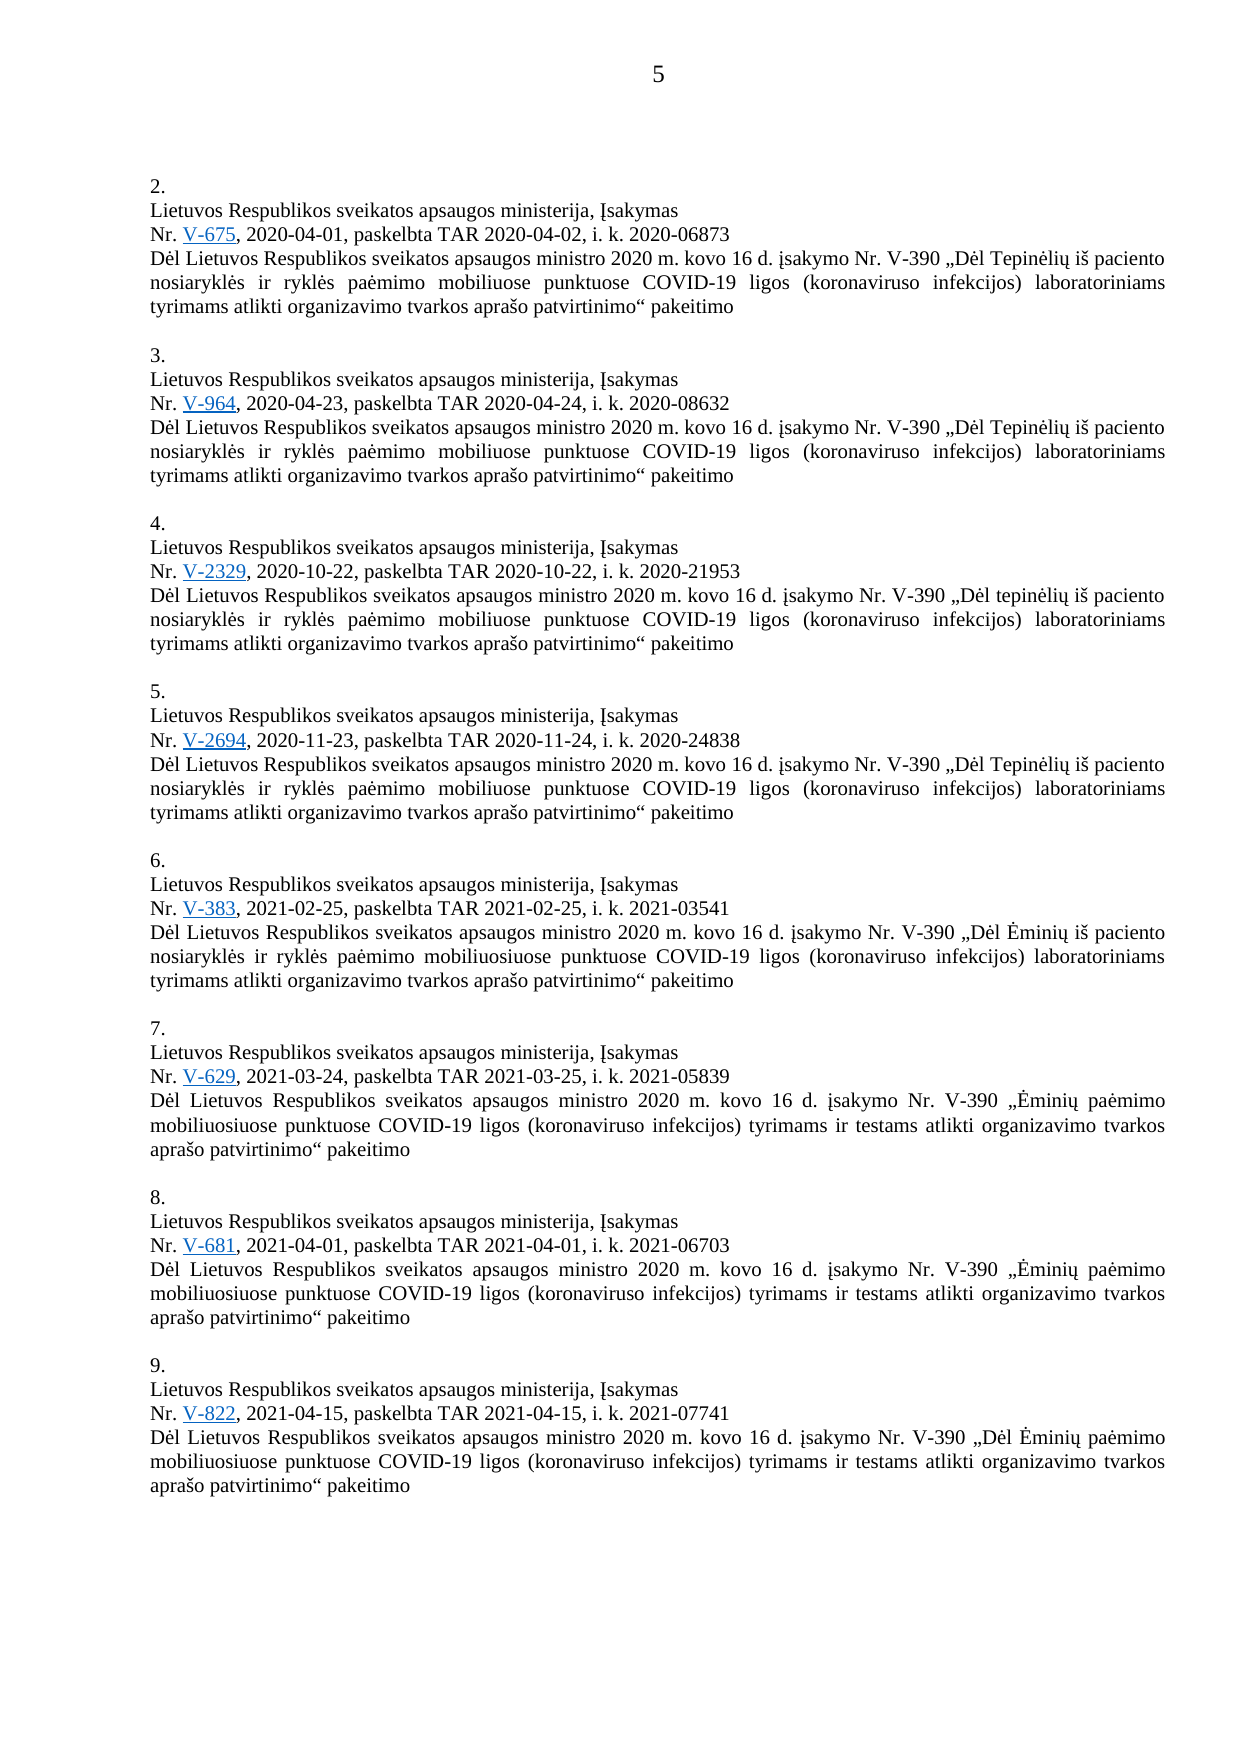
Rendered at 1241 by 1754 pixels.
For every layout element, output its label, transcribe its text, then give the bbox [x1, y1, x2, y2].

text 4. [150, 511, 1167, 535]
text Dėl Lietuvos Respublikos sveikatos apsaugos ministro 2020 m. kovo 16 d. įsakymo Nr. V-390 „Dėl Ėminių iš paciento nosiaryklės ir ryklės paėmimo mobiliuosiuose punktuose COVID-19 ligos (koronaviruso infekcijos) laboratoriniams tyrimams atlikti organizavimo tvarkos aprašo patvirtinimo“ pakeitimo [150, 920, 1167, 992]
text 5. [150, 679, 1167, 703]
text Nr. V-629, 2021-03-24, paskelbta TAR 2021-03-25, i. k. 2021-05839 [150, 1064, 1167, 1088]
text Lietuvos Respublikos sveikatos apsaugos ministerija, Įsakymas [150, 535, 1167, 559]
text 7. [150, 1016, 1167, 1040]
text Lietuvos Respublikos sveikatos apsaugos ministerija, Įsakymas [150, 1377, 1167, 1401]
text Lietuvos Respublikos sveikatos apsaugos ministerija, Įsakymas [150, 367, 1167, 391]
text Nr. V-964, 2020-04-23, paskelbta TAR 2020-04-24, i. k. 2020-08632 [150, 391, 1167, 415]
text Nr. V-2694, 2020-11-23, paskelbta TAR 2020-11-24, i. k. 2020-24838 [150, 727, 1167, 752]
text Nr. V-2329, 2020-10-22, paskelbta TAR 2020-10-22, i. k. 2020-21953 [150, 559, 1167, 583]
text Nr. V-675, 2020-04-01, paskelbta TAR 2020-04-02, i. k. 2020-06873 [150, 222, 1167, 246]
text 6. [150, 848, 1167, 872]
text Lietuvos Respublikos sveikatos apsaugos ministerija, Įsakymas [150, 703, 1167, 727]
text Dėl Lietuvos Respublikos sveikatos apsaugos ministro 2020 m. kovo 16 d. įsakymo Nr. V-390 „Dėl Tepinėlių iš paciento nosiaryklės ir ryklės paėmimo mobiliuose punktuose COVID-19 ligos (koronaviruso infekcijos) laboratoriniams tyrimams atlikti organizavimo tvarkos aprašo patvirtinimo“ pakeitimo [150, 246, 1167, 318]
text Lietuvos Respublikos sveikatos apsaugos ministerija, Įsakymas [150, 198, 1167, 222]
text 9. [150, 1353, 1167, 1377]
text Dėl Lietuvos Respublikos sveikatos apsaugos ministro 2020 m. kovo 16 d. įsakymo Nr. V-390 „Dėl Tepinėlių iš paciento nosiaryklės ir ryklės paėmimo mobiliuose punktuose COVID-19 ligos (koronaviruso infekcijos) laboratoriniams tyrimams atlikti organizavimo tvarkos aprašo patvirtinimo“ pakeitimo [150, 752, 1167, 824]
text Lietuvos Respublikos sveikatos apsaugos ministerija, Įsakymas [150, 1040, 1167, 1064]
text Dėl Lietuvos Respublikos sveikatos apsaugos ministro 2020 m. kovo 16 d. įsakymo Nr. V-390 „Dėl Tepinėlių iš paciento nosiaryklės ir ryklės paėmimo mobiliuose punktuose COVID-19 ligos (koronaviruso infekcijos) laboratoriniams tyrimams atlikti organizavimo tvarkos aprašo patvirtinimo“ pakeitimo [150, 415, 1167, 487]
text 8. [150, 1185, 1167, 1209]
text Nr. V-681, 2021-04-01, paskelbta TAR 2021-04-01, i. k. 2021-06703 [150, 1233, 1167, 1257]
text Dėl Lietuvos Respublikos sveikatos apsaugos ministro 2020 m. kovo 16 d. įsakymo Nr. V-390 „Ėminių paėmimo mobiliuosiuose punktuose COVID-19 ligos (koronaviruso infekcijos) tyrimams ir testams atlikti organizavimo tvarkos aprašo patvirtinimo“ pakeitimo [150, 1088, 1167, 1161]
text Lietuvos Respublikos sveikatos apsaugos ministerija, Įsakymas [150, 1209, 1167, 1233]
text Dėl Lietuvos Respublikos sveikatos apsaugos ministro 2020 m. kovo 16 d. įsakymo Nr. V-390 „Dėl Ėminių paėmimo mobiliuosiuose punktuose COVID-19 ligos (koronaviruso infekcijos) tyrimams ir testams atlikti organizavimo tvarkos aprašo patvirtinimo“ pakeitimo [150, 1425, 1167, 1497]
text Nr. V-822, 2021-04-15, paskelbta TAR 2021-04-15, i. k. 2021-07741 [150, 1401, 1167, 1425]
text Nr. V-383, 2021-02-25, paskelbta TAR 2021-02-25, i. k. 2021-03541 [150, 896, 1167, 920]
text Lietuvos Respublikos sveikatos apsaugos ministerija, Įsakymas [150, 872, 1167, 896]
text Dėl Lietuvos Respublikos sveikatos apsaugos ministro 2020 m. kovo 16 d. įsakymo Nr. V-390 „Ėminių paėmimo mobiliuosiuose punktuose COVID-19 ligos (koronaviruso infekcijos) tyrimams ir testams atlikti organizavimo tvarkos aprašo patvirtinimo“ pakeitimo [150, 1257, 1167, 1329]
text 2. [150, 174, 1167, 198]
text Dėl Lietuvos Respublikos sveikatos apsaugos ministro 2020 m. kovo 16 d. įsakymo Nr. V-390 „Dėl tepinėlių iš paciento nosiaryklės ir ryklės paėmimo mobiliuose punktuose COVID-19 ligos (koronaviruso infekcijos) laboratoriniams tyrimams atlikti organizavimo tvarkos aprašo patvirtinimo“ pakeitimo [150, 583, 1167, 655]
text 3. [150, 342, 1167, 367]
